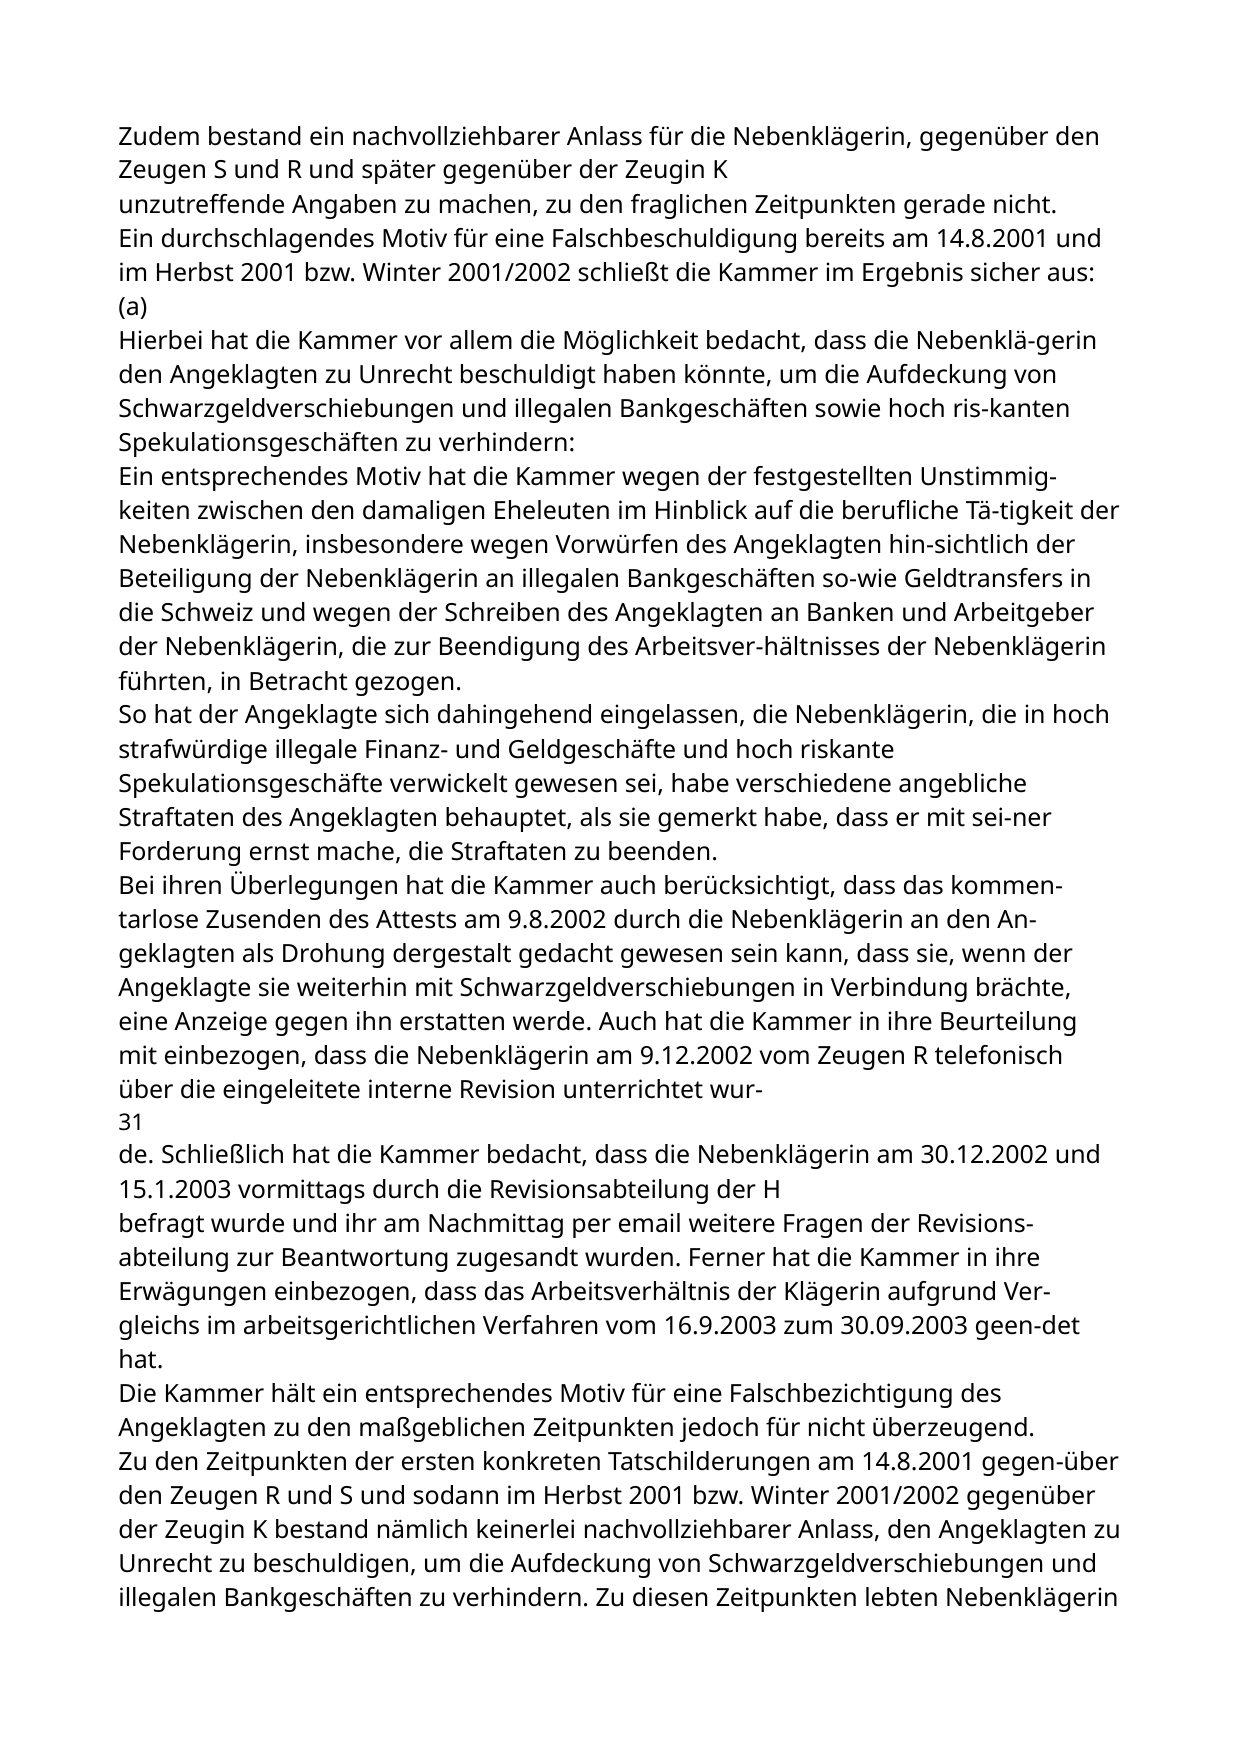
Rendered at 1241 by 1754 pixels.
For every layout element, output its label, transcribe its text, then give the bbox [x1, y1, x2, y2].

text Zu den Zeitpunkten der ersten konkreten Tatschilderungen am 14.8.2001 gegen-über den Zeugen R und S und sodann im Herbst 2001 bzw. Winter 2001/2002 gegenüber der Zeugin K bestand nämlich keinerlei nachvollziehbarer Anlass, den Angeklagten zu Unrecht zu beschuldigen, um die Aufdeckung von Schwarzgeldverschiebungen und illegalen Bankgeschäften zu verhindern. Zu diesen Zeitpunkten lebten Nebenklägerin [118, 1444, 1122, 1614]
text Zudem bestand ein nachvollziehbarer Anlass für die Nebenklägerin, gegenüber den Zeugen S und R und später gegenüber der Zeugin K [118, 118, 1122, 186]
text So hat der Angeklagte sich dahingehend eingelassen, die Nebenklägerin, die in hoch strafwürdige illegale Finanz- und Geldgeschäfte und hoch riskante Spekulationsgeschäfte verwickelt gewesen sei, habe verschiedene angebliche Straftaten des Angeklagten behauptet, als sie gemerkt habe, dass er mit sei-ner Forderung ernst mache, die Straftaten zu beenden. [118, 697, 1122, 867]
text Ein durchschlagendes Motiv für eine Falschbeschuldigung bereits am 14.8.2001 und im Herbst 2001 bzw. Winter 2001/2002 schließt die Kammer im Ergebnis sicher aus: [118, 220, 1122, 288]
text befragt wurde und ihr am Nachmittag per email weitere Fragen der Revisions-abteilung zur Beantwortung zugesandt wurden. Ferner hat die Kammer in ihre Erwägungen einbezogen, dass das Arbeitsverhältnis der Klägerin aufgrund Ver-gleichs im arbeitsgerichtlichen Verfahren vom 16.9.2003 zum 30.09.2003 geen-det hat. [118, 1205, 1122, 1376]
text Ein entsprechendes Motiv hat die Kammer wegen der festgestellten Unstimmig-keiten zwischen den damaligen Eheleuten im Hinblick auf die berufliche Tä-tigkeit der Nebenklägerin, insbesondere wegen Vorwürfen des Angeklagten hin-sichtlich der Beteiligung der Nebenklägerin an illegalen Bankgeschäften so-wie Geldtransfers in die Schweiz und wegen der Schreiben des Angeklagten an Banken und Arbeitgeber der Nebenklägerin, die zur Beendigung des Arbeitsver-hältnisses der Nebenklägerin führten, in Betracht gezogen. [118, 459, 1122, 697]
text Die Kammer hält ein entsprechendes Motiv für eine Falschbezichtigung des Angeklagten zu den maßgeblichen Zeitpunkten jedoch für nicht überzeugend. [118, 1376, 1122, 1444]
text 31 [118, 1106, 1122, 1137]
text Hierbei hat die Kammer vor allem die Möglichkeit bedacht, dass die Nebenklä-gerin den Angeklagten zu Unrecht beschuldigt haben könnte, um die Aufdeckung von Schwarzgeldverschiebungen und illegalen Bankgeschäften sowie hoch ris-kanten Spekulationsgeschäften zu verhindern: [118, 322, 1122, 459]
text unzutreffende Angaben zu machen, zu den fraglichen Zeitpunkten gerade nicht. [118, 186, 1122, 220]
text de. Schließlich hat die Kammer bedacht, dass die Nebenklägerin am 30.12.2002 und 15.1.2003 vormittags durch die Revisionsabteilung der H [118, 1137, 1122, 1205]
text (a) [118, 288, 1122, 322]
text Bei ihren Überlegungen hat die Kammer auch berücksichtigt, dass das kommen-tarlose Zusenden des Attests am 9.8.2002 durch die Nebenklägerin an den An-geklagten als Drohung dergestalt gedacht gewesen sein kann, dass sie, wenn der Angeklagte sie weiterhin mit Schwarzgeldverschiebungen in Verbindung brächte, eine Anzeige gegen ihn erstatten werde. Auch hat die Kammer in ihre Beurteilung mit einbezogen, dass die Nebenklägerin am 9.12.2002 vom Zeugen R telefonisch über die eingeleitete interne Revision unterrichtet wur- [118, 867, 1122, 1106]
